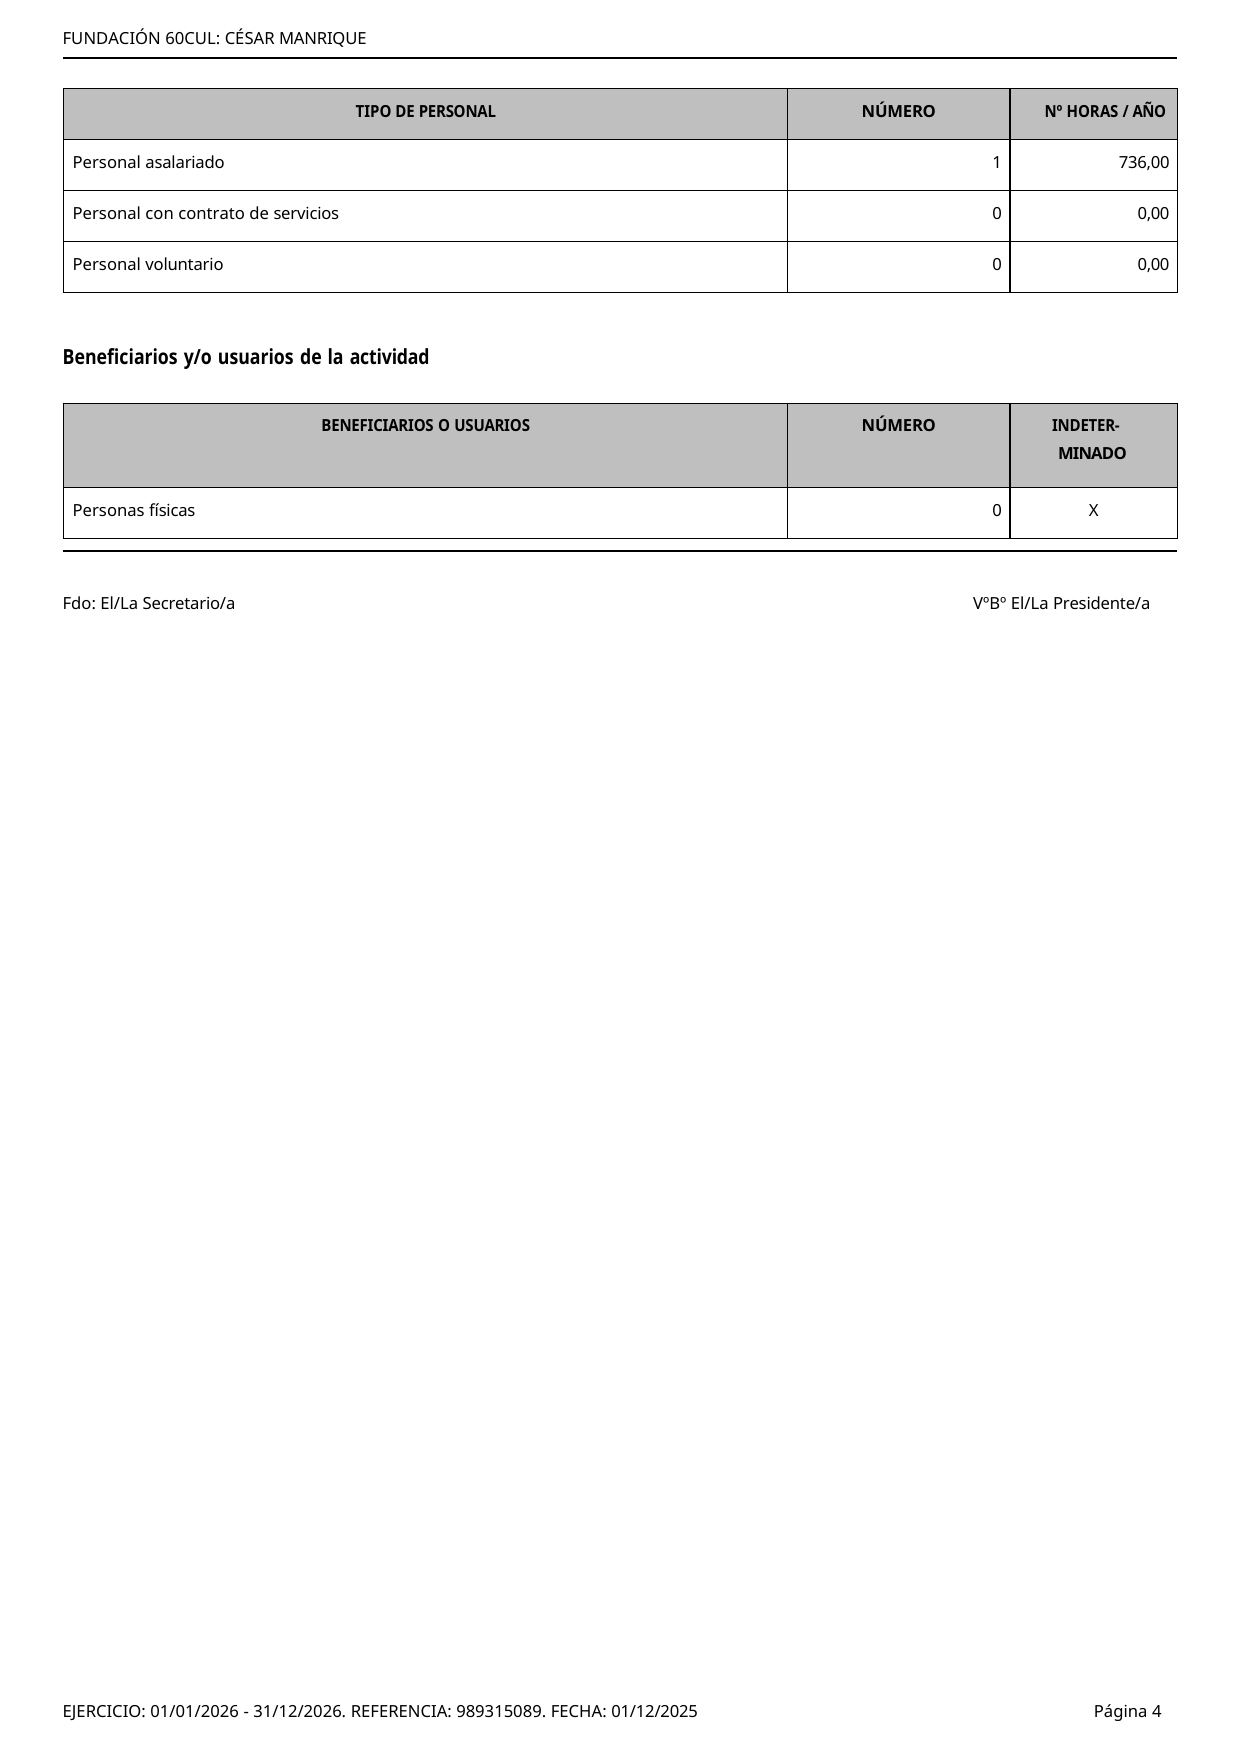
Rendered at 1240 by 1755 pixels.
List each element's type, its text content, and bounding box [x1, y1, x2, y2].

text Fdo: El/La Secretario/a VºBº El/La Presidente/a [62, 592, 1181, 614]
table_cell 0 [788, 242, 1009, 292]
table_cell 1 [788, 140, 1009, 190]
table_cell 0 [788, 488, 1009, 538]
table_cell 0 [788, 191, 1009, 241]
table_cell Personal con contrato de servicios [64, 191, 787, 241]
table_cell 0,00 [1011, 191, 1177, 241]
text Beneficiarios y/o usuarios de la actividad [62, 342, 1181, 370]
table_header NÚMERO [788, 404, 1009, 487]
table_header INDETER-MINADO [1011, 404, 1177, 487]
table_header NÚMERO [788, 89, 1009, 139]
table_header BENEFICIARIOS O USUARIOS [64, 404, 787, 487]
table_cell Personal asalariado [64, 140, 787, 190]
table_header Nº HORAS / AÑO [1011, 89, 1177, 139]
table_cell 736,00 [1011, 140, 1177, 190]
table_cell Personal voluntario [64, 242, 787, 292]
table_header TIPO DE PERSONAL [64, 89, 787, 139]
table_cell Personas físicas [64, 488, 787, 538]
table_cell X [1011, 488, 1177, 538]
table_cell 0,00 [1011, 242, 1177, 292]
